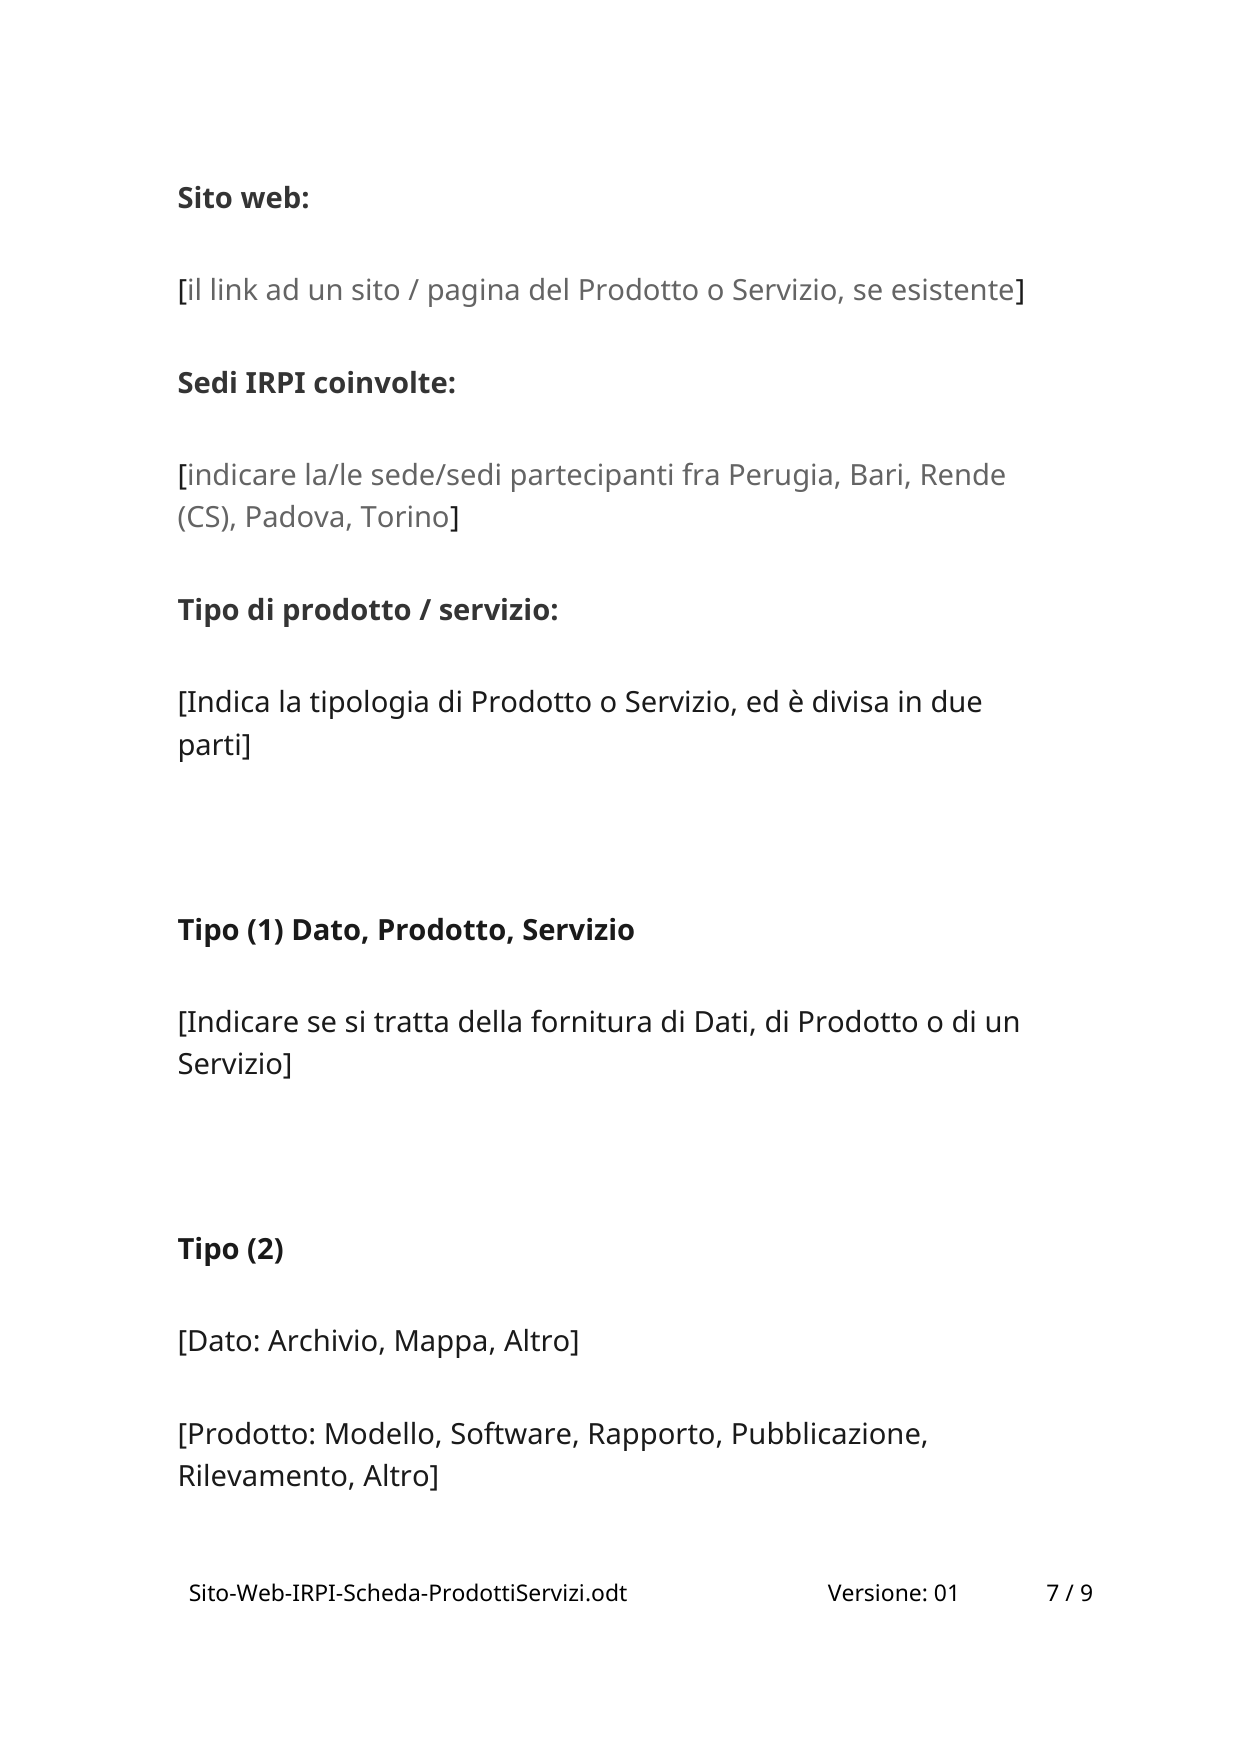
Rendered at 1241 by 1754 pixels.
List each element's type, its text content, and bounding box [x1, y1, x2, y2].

text Sedi IRPI coinvolte: [177, 362, 1063, 402]
text [Indica la tipologia di Prodotto o Servizio, ed è divisa in due parti] [177, 682, 1063, 764]
text Sito web: [177, 177, 1063, 217]
text Tipo (1) Dato, Prodotto, Servizio [177, 909, 1063, 948]
text Tipo (2) [177, 1228, 1063, 1268]
text Tipo di prodotto / servizio: [177, 589, 1063, 629]
text [indicare la/le sede/sedi partecipanti fra Perugia, Bari, Rende (CS), Padova, Torino] [177, 454, 1063, 536]
text [Indicare se si tratta della fornitura di Dati, di Prodotto o di un Servizio] [177, 1001, 1063, 1083]
text [Dato: Archivio, Mappa, Altro] [177, 1321, 1063, 1360]
text [il link ad un sito / pagina del Prodotto o Servizio, se esistente] [177, 269, 1063, 309]
text [Prodotto: Modello, Software, Rapporto, Pubblicazione, Rilevamento, Altro] [177, 1413, 1063, 1495]
